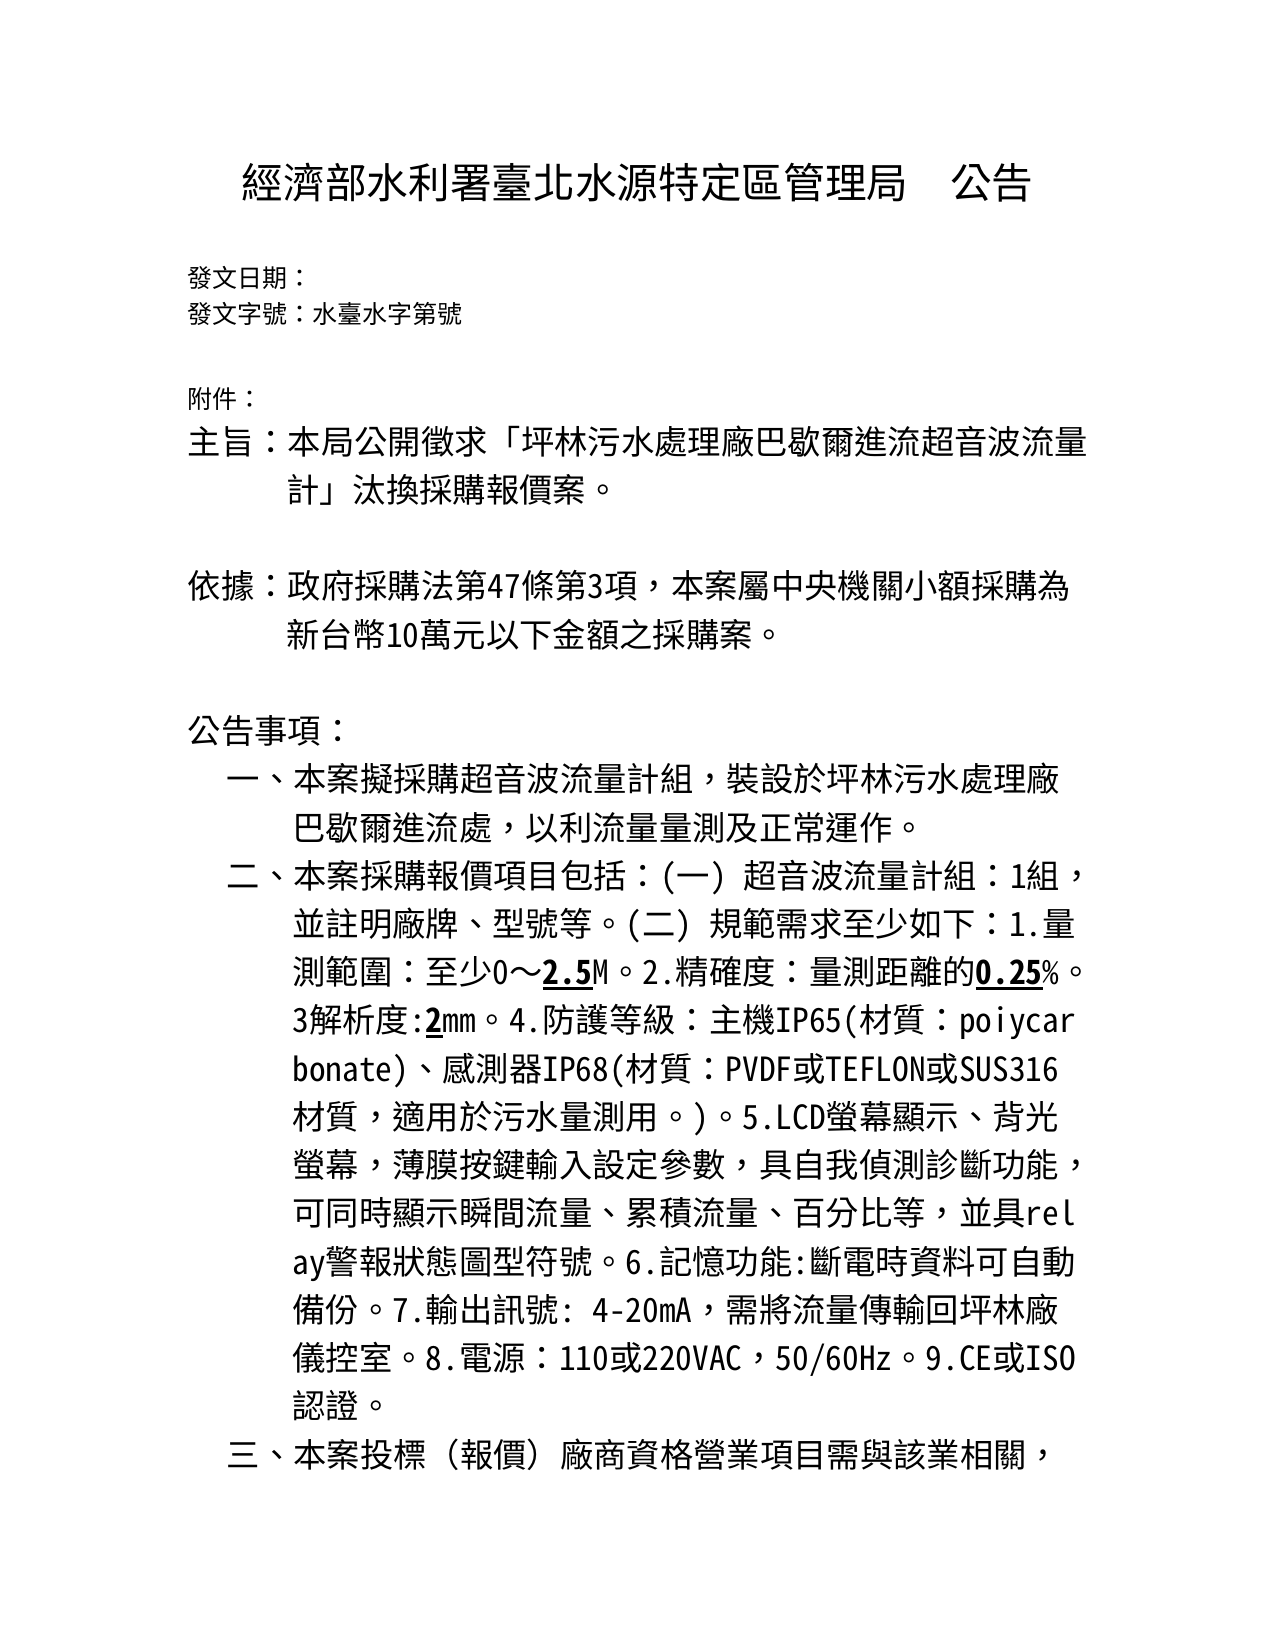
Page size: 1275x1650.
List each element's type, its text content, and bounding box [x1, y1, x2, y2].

text 發文日期： [187, 258, 1087, 295]
text 經濟部水利署臺北水源特定區管理局 公告 [187, 150, 1087, 210]
text 二、本案採購報價項目包括：(一) 超音波流量計組：1組，並註明廠牌、型號等。(二) 規範需求至少如下：1.量測範圍：至少0～2.5M。2.精確度：量測距離的0.25%。3解析度:2mm。4.防護等級：主機IP65(材質：poiycarbonate)、感測器IP68(材質：PVDF或TEFLON或SUS316材質，適用於污水量測用。)。5.LCD螢幕顯示、背光螢幕，薄膜按鍵輸入設定參數，具自我偵測診斷功能，可同時顯示瞬間流量、累積流量、百分比等，並具relay警報狀態圖型符號。6.記憶功能:斷電時資料可自動備份。7.輸出訊號: 4-20mA，需將流量傳輸回坪林廠儀控室。8.電源：110或220VAC，50/60Hz。9.CE或ISO認證。 [227, 849, 1087, 1428]
text 附件： [187, 379, 1087, 416]
text 三、本案投標（報價）廠商資格營業項目需與該業相關， [227, 1428, 1087, 1477]
text 發文字號：水臺水字第號 [187, 295, 1087, 331]
text 公告事項： [187, 705, 1087, 753]
text 主旨：本局公開徵求「坪林污水處理廠巴歇爾進流超音波流量計」汰換採購報價案。 [187, 416, 1087, 512]
text 一、本案擬採購超音波流量計組，裝設於坪林污水處理廠巴歇爾進流處，以利流量量測及正常運作。 [227, 753, 1087, 849]
text 依據：政府採購法第47條第3項，本案屬中央機關小額採購為新台幣10萬元以下金額之採購案。 [187, 560, 1087, 657]
